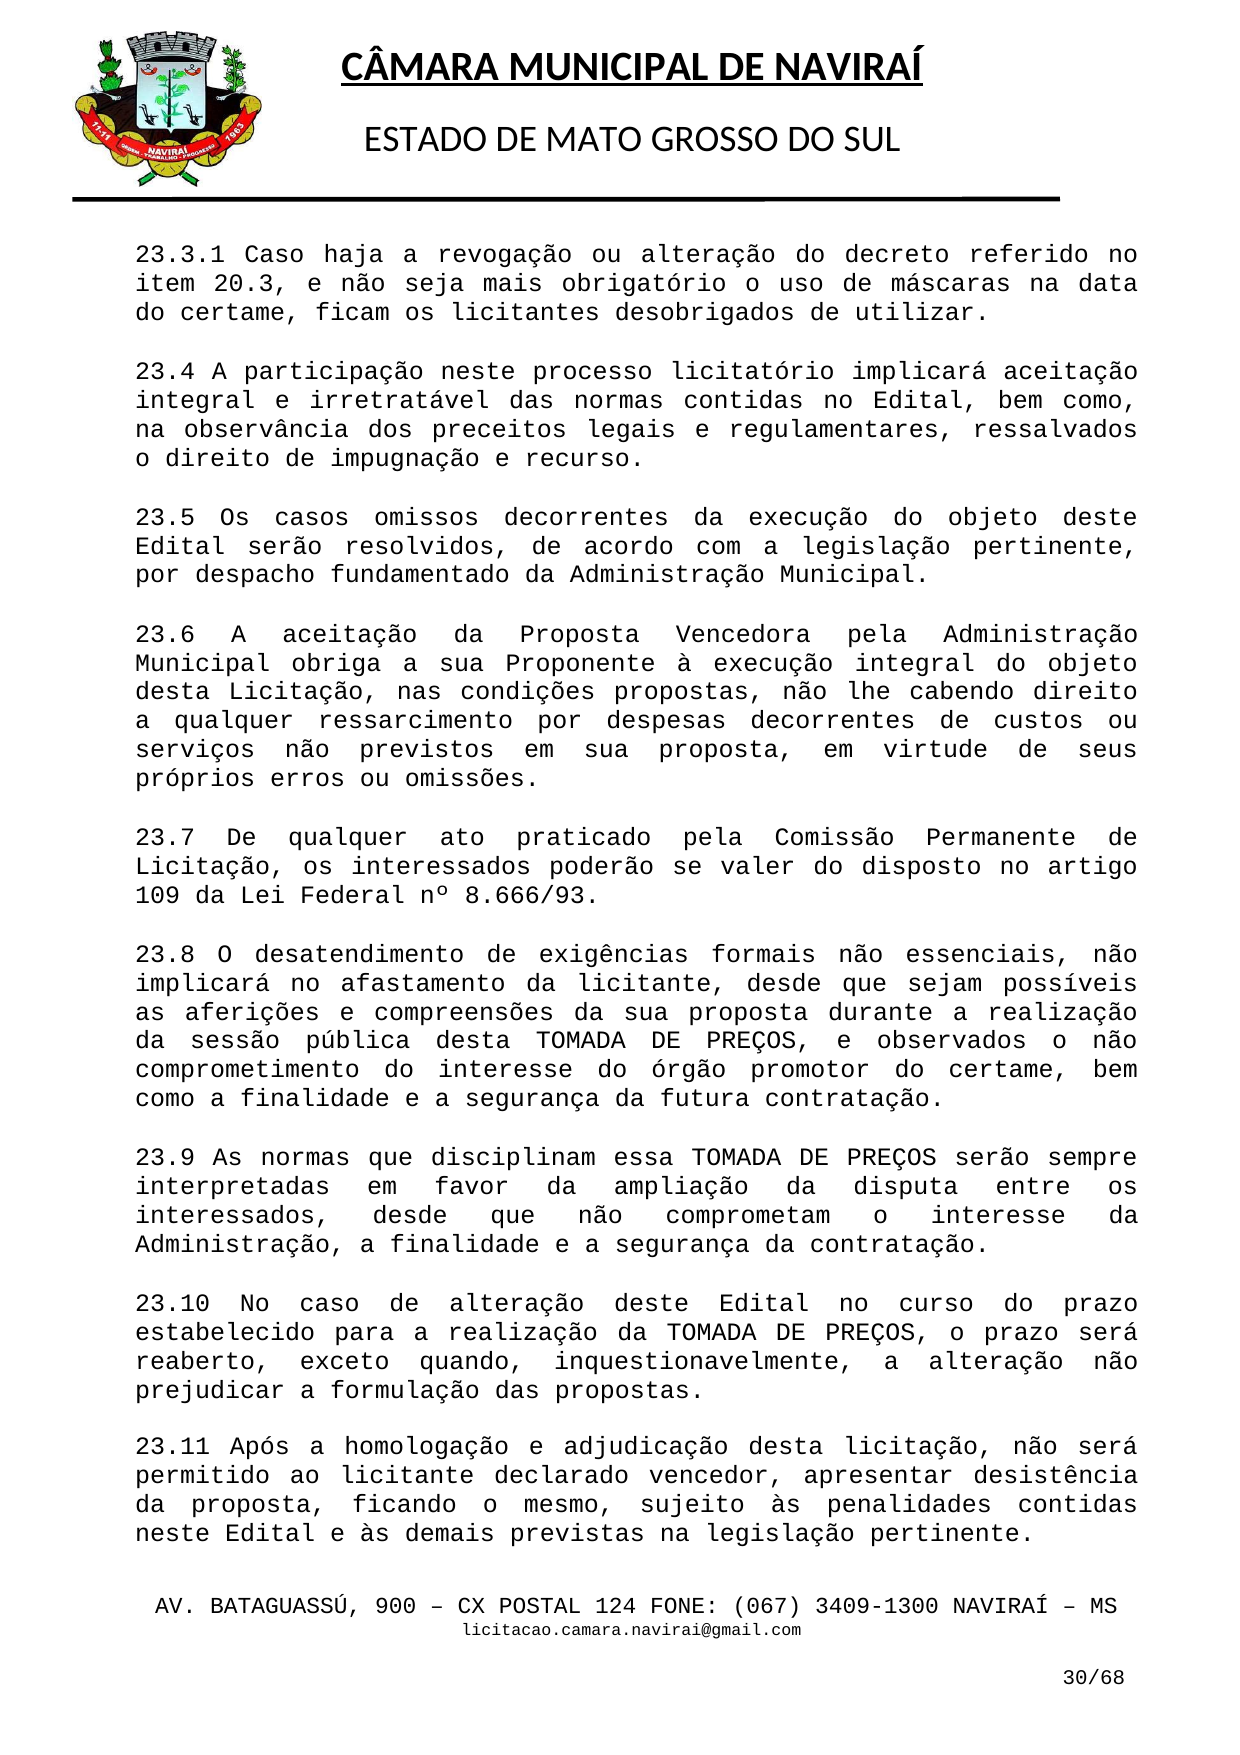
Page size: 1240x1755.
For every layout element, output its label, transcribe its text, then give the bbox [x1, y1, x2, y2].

text 23.3.1 Caso haja a revogação ou alteração do decreto referido no item 20.3, e não seja mais obrigatório o uso de máscaras na data do certame, ficam os licitantes desobrigados de utilizar. [135, 242, 1138, 328]
text 23.10 No caso de alteração deste Edital no curso do prazo estabelecido para a realização da TOMADA DE PREÇOS, o prazo será reaberto, exceto quando, inquestionavelmente, a alteração não prejudicar a formulação das propostas. [135, 1291, 1138, 1406]
text 23.9 As normas que disciplinam essa TOMADA DE PREÇOS serão sempre interpretadas em favor da ampliação da disputa entre os interessados, desde que não comprometam o interesse da Administração, a finalidade e a segurança da contratação. [135, 1145, 1138, 1260]
text 23.7 De qualquer ato praticado pela Comissão Permanente de Licitação, os interessados poderão se valer do disposto no artigo 109 da Lei Federal nº 8.666/93. [135, 825, 1138, 911]
text 23.6 A aceitação da Proposta Vencedora pela Administração Municipal obriga a sua Proponente à execução integral do objeto desta Licitação, nas condições propostas, não lhe cabendo direito a qualquer ressarcimento por despesas decorrentes de custos ou serviços não previstos em sua proposta, em virtude de seus próprios erros ou omissões. [135, 621, 1138, 794]
text 23.11 Após a homologação e adjudicação desta licitação, não será permitido ao licitante declarado vencedor, apresentar desistência da proposta, ficando o mesmo, sujeito às penalidades contidas neste Edital e às demais previstas na legislação pertinente. [135, 1433, 1138, 1548]
text 23.8 O desatendimento de exigências formais não essenciais, não implicará no afastamento da licitante, desde que sejam possíveis as aferições e compreensões da sua proposta durante a realização da sessão pública desta TOMADA DE PREÇOS, e observados o não comprometimento do interesse do órgão promotor do certame, bem como a finalidade e a segurança da futura contratação. [135, 942, 1138, 1114]
text 23.4 A participação neste processo licitatório implicará aceitação integral e irretratável das normas contidas no Edital, bem como, na observância dos preceitos legais e regulamentares, ressalvados o direito de impugnação e recurso. [135, 359, 1138, 473]
text 23.5 Os casos omissos decorrentes da execução do objeto deste Edital serão resolvidos, de acordo com a legislação pertinente, por despacho fundamentado da Administração Municipal. [135, 504, 1138, 590]
